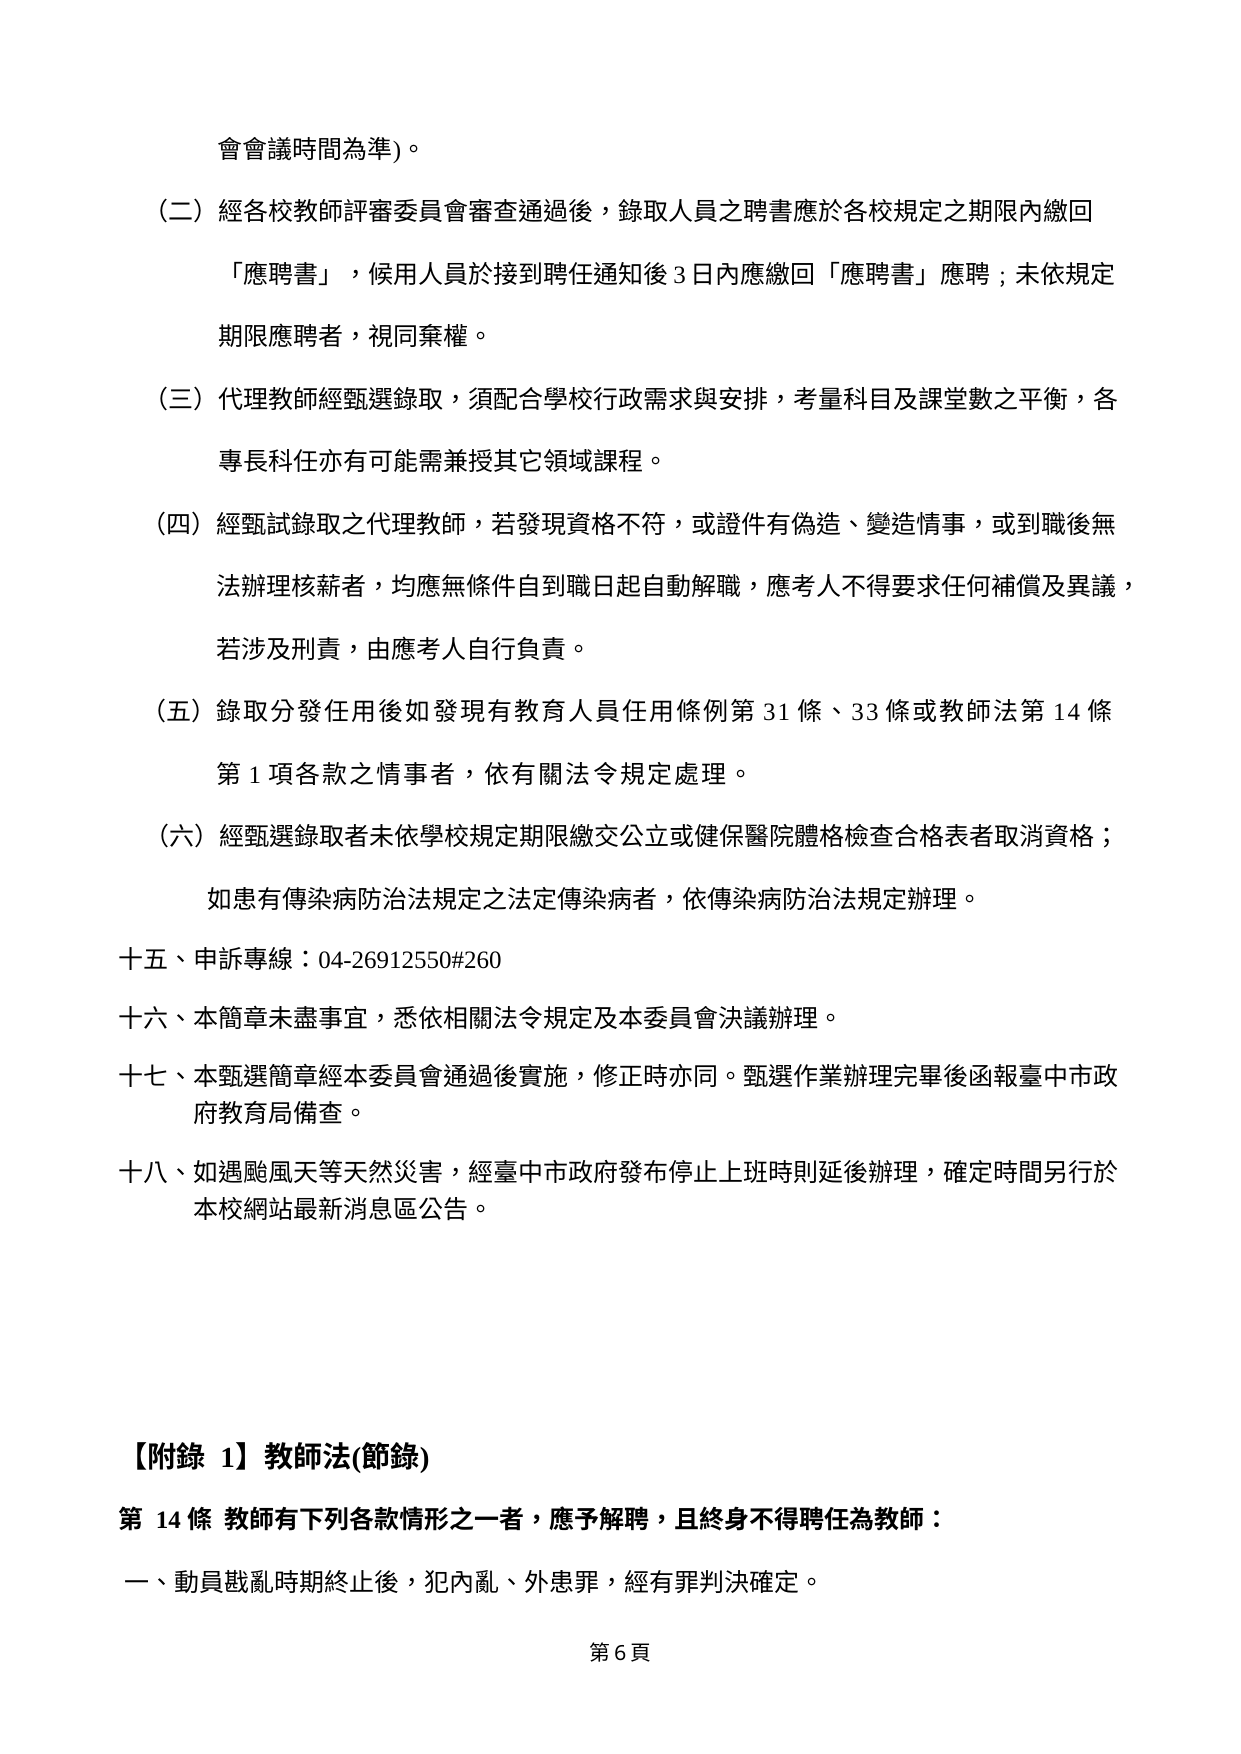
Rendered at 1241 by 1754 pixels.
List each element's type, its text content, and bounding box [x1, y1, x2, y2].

text （六）經甄選錄取者未依學校規定期限繳交公立或健保醫院體格檢查合格表者取消資格；如患有傳染病防治法規定之法定傳染病者，依傳染病防治法規定辦理。 [144, 793, 1122, 918]
text 【附錄 1】教師法(節錄) [118, 1413, 1122, 1476]
text 一、動員戡亂時期終止後，犯內亂、外患罪，經有罪判決確定。 [118, 1538, 1122, 1601]
text 十八、如遇颱風天等天然災害，經臺中市政府發布停止上班時則延後辦理，確定時間另行於本校網站最新消息區公告。 [118, 1151, 1122, 1226]
text （五）錄取分發任用後如發現有教育人員任用條例第31條、33條或教師法第14條第1項各款之情事者，依有關法令規定處理。 [141, 668, 1122, 793]
text 第 14 條 教師有下列各款情形之一者，應予解聘，且終身不得聘任為教師： [118, 1476, 1122, 1538]
text （二）經各校教師評審委員會審查通過後，錄取人員之聘書應於各校規定之期限內繳回「應聘書」，候用人員於接到聘任通知後3日內應繳回「應聘書」應聘﹔未依規定期限應聘者，視同棄權。 [143, 168, 1122, 356]
text 十七、本甄選簡章經本委員會通過後實施，修正時亦同。甄選作業辦理完畢後函報臺中市政府教育局備查。 [118, 1055, 1122, 1130]
text 十五、申訴專線：04-26912550#260 [118, 939, 1122, 976]
text 十六、本簡章未盡事宜，悉依相關法令規定及本委員會決議辦理。 [118, 997, 1122, 1034]
text （四）經甄試錄取之代理教師，若發現資格不符，或證件有偽造、變造情事，或到職後無法辦理核薪者，均應無條件自到職日起自動解職，應考人不得要求任何補償及異議，若涉及刑責，由應考人自行負責。 [141, 481, 1122, 668]
text （三）代理教師經甄選錄取，須配合學校行政需求與安排，考量科目及課堂數之平衡，各專長科任亦有可能需兼授其它領域課程。 [143, 356, 1122, 481]
text 會會議時間為準)。 [149, 106, 1122, 168]
